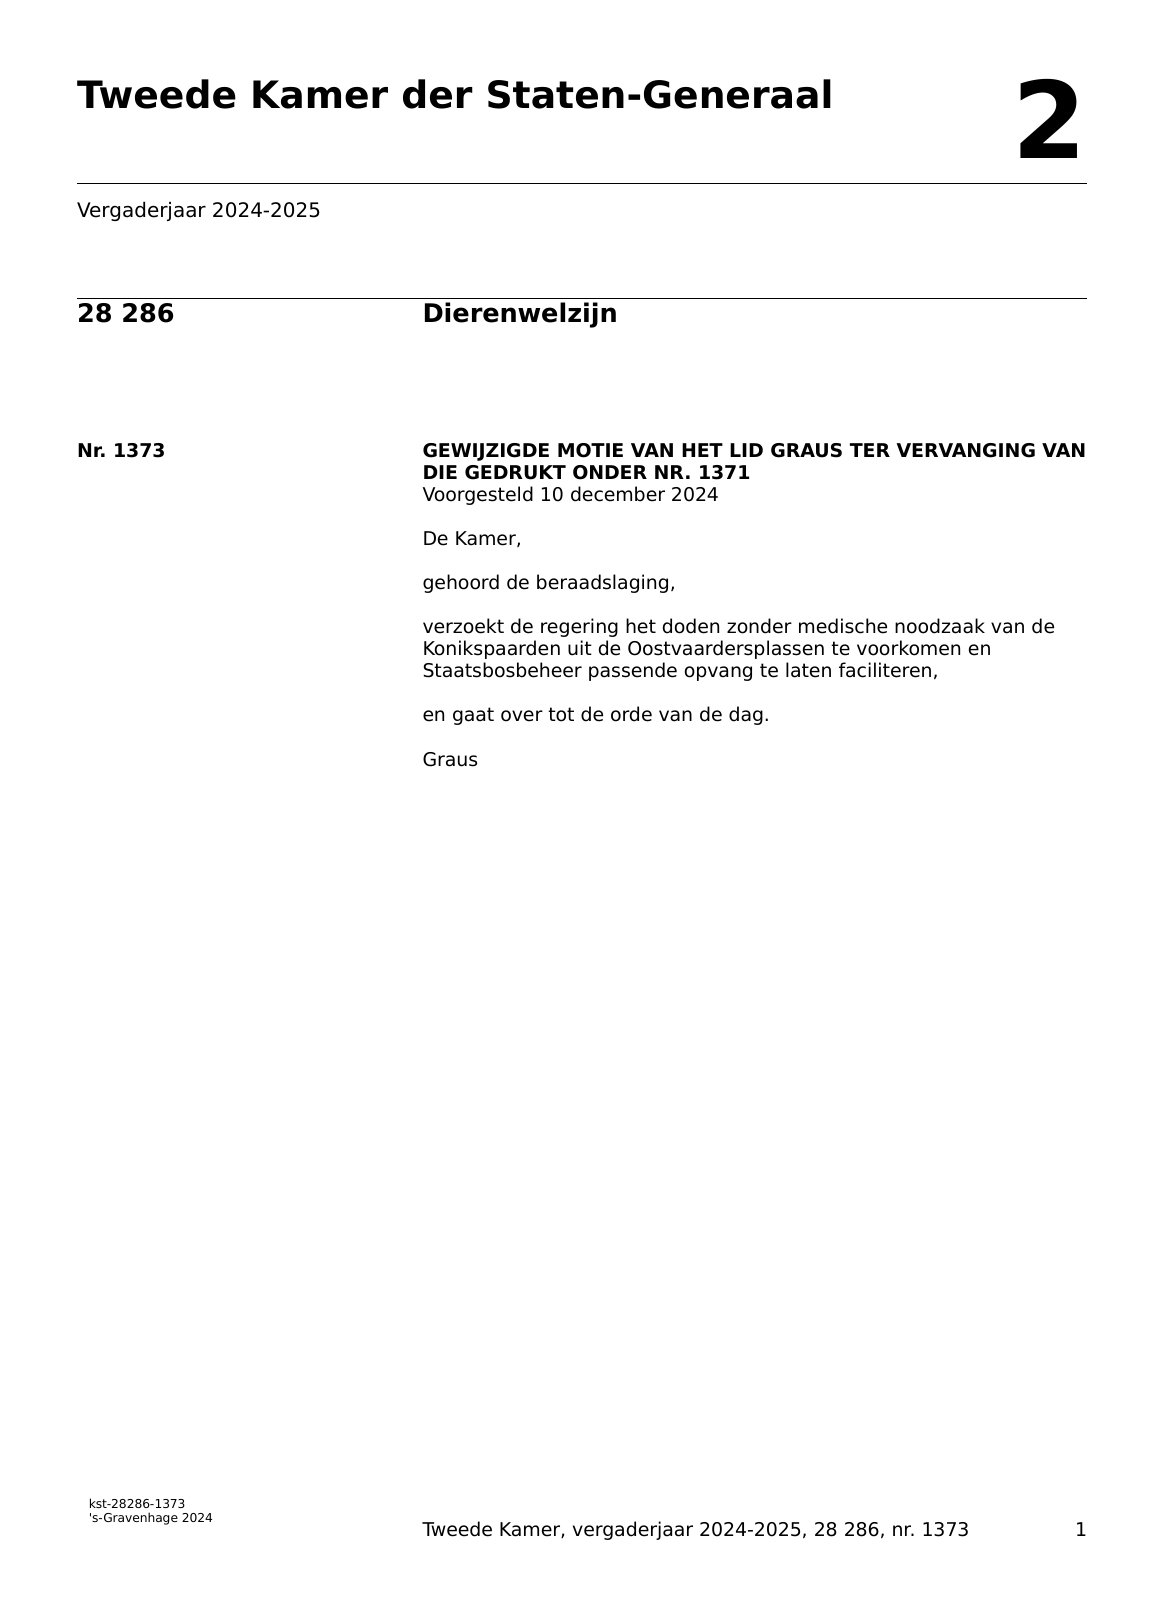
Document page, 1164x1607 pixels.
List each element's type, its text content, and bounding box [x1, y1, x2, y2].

text Graus [422, 748, 1087, 770]
table_cell Vergaderjaar 2024-2025 [77, 184, 1087, 298]
text verzoekt de regering het doden zonder medische noodzaak van de Konikspaarden uit de Oostvaardersplassen te voorkomen en Staatsbosbeheer passende opvang te laten faciliteren, [422, 616, 1087, 682]
text en gaat over tot de orde van de dag. [422, 704, 1087, 726]
text kst-28286-1373 [88, 1497, 323, 1511]
table_header 2 [886, 59, 1087, 183]
table_header Tweede Kamer der Staten-Generaal [77, 59, 886, 183]
subtitle Nr. 1373 GEWIJZIGDE MOTIE VAN HET LID GRAUS TER VERVANGING VAN DIE GEDRUKT ONDER NR. 1371 [77, 440, 1087, 484]
text 's-Gravenhage 2024 [88, 1511, 323, 1525]
subtitle 28 286 Dierenwelzijn [77, 299, 1087, 329]
text De Kamer, [422, 528, 1087, 550]
text Voorgesteld 10 december 2024 [422, 484, 1087, 506]
text gehoord de beraadslaging, [422, 572, 1087, 594]
